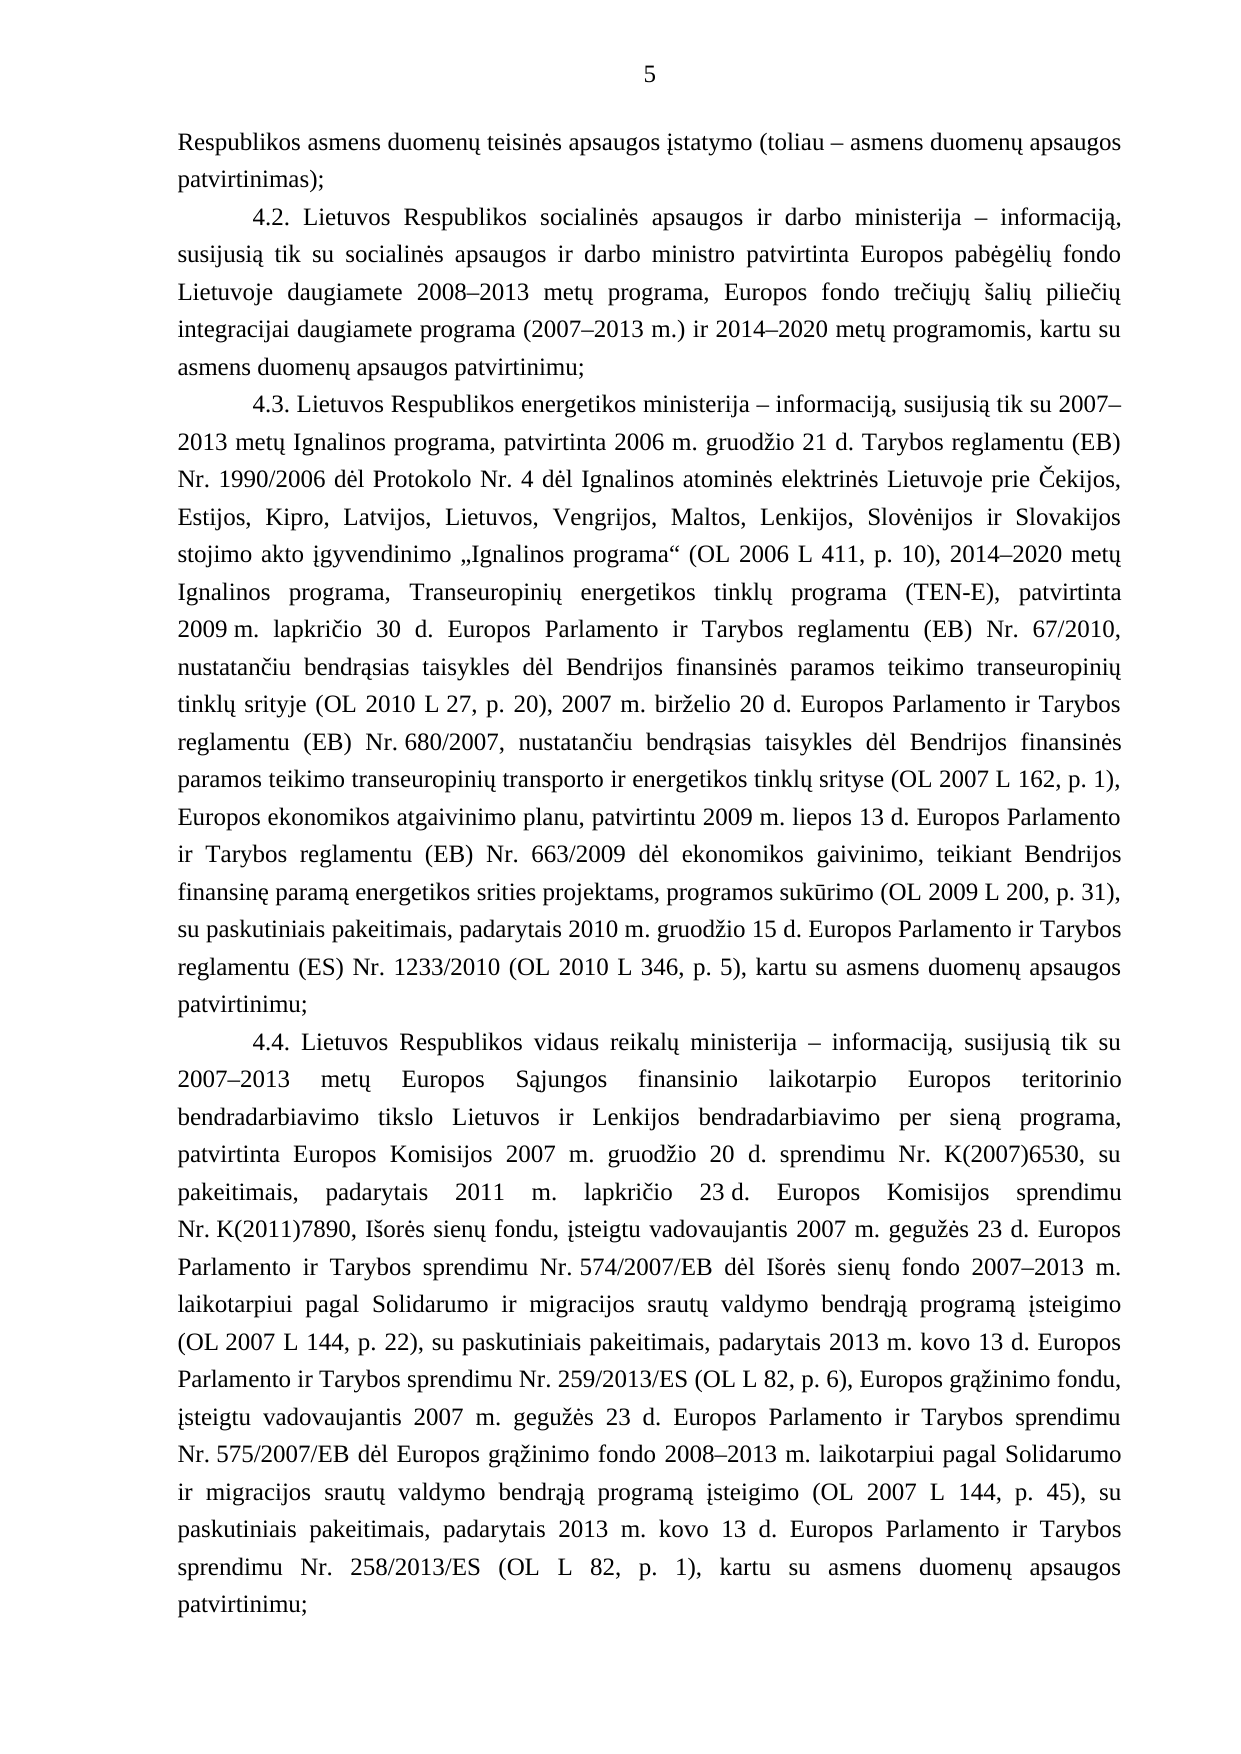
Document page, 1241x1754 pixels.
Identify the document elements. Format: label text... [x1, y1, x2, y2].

text Respublikos asmens duomenų teisinės apsaugos įstatymo (toliau – asmens duomenų apsaugos patvirtinimas); [177, 118, 1122, 193]
text 4.4. Lietuvos Respublikos vidaus reikalų ministerija – informaciją, susijusią tik su 2007–2013 metų Europos Sąjungos finansinio laikotarpio Europos teritorinio bendradarbiavimo tikslo Lietuvos ir Lenkijos bendradarbiavimo per sieną programa, patvirtinta Europos Komisijos 2007 m. gruodžio 20 d. sprendimu Nr. K(2007)6530, su pakeitimais, padarytais 2011 m. lapkričio 23 d. Europos Komisijos sprendimu Nr. K(2011)7890, Išorės sienų fondu, įsteigtu vadovaujantis 2007 m. gegužės 23 d. Europos Parlamento ir Tarybos sprendimu Nr. 574/2007/EB dėl Išorės sienų fondo 2007–2013 m. laikotarpiui pagal Solidarumo ir migracijos srautų valdymo bendrąją programą įsteigimo (OL 2007 L 144, p. 22), su paskutiniais pakeitimais, padarytais 2013 m. kovo 13 d. Europos Parlamento ir Tarybos sprendimu Nr. 259/2013/ES (OL L 82, p. 6), Europos grąžinimo fondu, įsteigtu vadovaujantis 2007 m. gegužės 23 d. Europos Parlamento ir Tarybos sprendimu Nr. 575/2007/EB dėl Europos grąžinimo fondo 2008–2013 m. laikotarpiui pagal Solidarumo ir migracijos srautų valdymo bendrąją programą įsteigimo (OL 2007 L 144, p. 45), su paskutiniais pakeitimais, padarytais 2013 m. kovo 13 d. Europos Parlamento ir Tarybos sprendimu Nr. 258/2013/ES (OL L 82, p. 1), kartu su asmens duomenų apsaugos patvirtinimu; [177, 1018, 1122, 1618]
text 4.2. Lietuvos Respublikos socialinės apsaugos ir darbo ministerija – informaciją, susijusią tik su socialinės apsaugos ir darbo ministro patvirtinta Europos pabėgėlių fondo Lietuvoje daugiamete 2008–2013 metų programa, Europos fondo trečiųjų šalių piliečių integracijai daugiamete programa (2007–2013 m.) ir 2014–2020 metų programomis, kartu su asmens duomenų apsaugos patvirtinimu; [177, 193, 1122, 381]
text 4.3. Lietuvos Respublikos energetikos ministerija – informaciją, susijusią tik su 2007–2013 metų Ignalinos programa, patvirtinta 2006 m. gruodžio 21 d. Tarybos reglamentu (EB) Nr. 1990/2006 dėl Protokolo Nr. 4 dėl Ignalinos atominės elektrinės Lietuvoje prie Čekijos, Estijos, Kipro, Latvijos, Lietuvos, Vengrijos, Maltos, Lenkijos, Slovėnijos ir Slovakijos stojimo akto įgyvendinimo „Ignalinos programa“ (OL 2006 L 411, p. 10), 2014–2020 metų Ignalinos programa, Transeuropinių energetikos tinklų programa (TEN-E), patvirtinta 2009 m. lapkričio 30 d. Europos Parlamento ir Tarybos reglamentu (EB) Nr. 67/2010, nustatančiu bendrąsias taisykles dėl Bendrijos finansinės paramos teikimo transeuropinių tinklų srityje (OL 2010 L 27, p. 20), 2007 m. birželio 20 d. Europos Parlamento ir Tarybos reglamentu (EB) Nr. 680/2007, nustatančiu bendrąsias taisykles dėl Bendrijos finansinės paramos teikimo transeuropinių transporto ir energetikos tinklų srityse (OL 2007 L 162, p. 1), Europos ekonomikos atgaivinimo planu, patvirtintu 2009 m. liepos 13 d. Europos Parlamento ir Tarybos reglamentu (EB) Nr. 663/2009 dėl ekonomikos gaivinimo, teikiant Bendrijos finansinę paramą energetikos srities projektams, programos sukūrimo (OL 2009 L 200, p. 31), su paskutiniais pakeitimais, padarytais 2010 m. gruodžio 15 d. Europos Parlamento ir Tarybos reglamentu (ES) Nr. 1233/2010 (OL 2010 L 346, p. 5), kartu su asmens duomenų apsaugos patvirtinimu; [177, 381, 1122, 1018]
